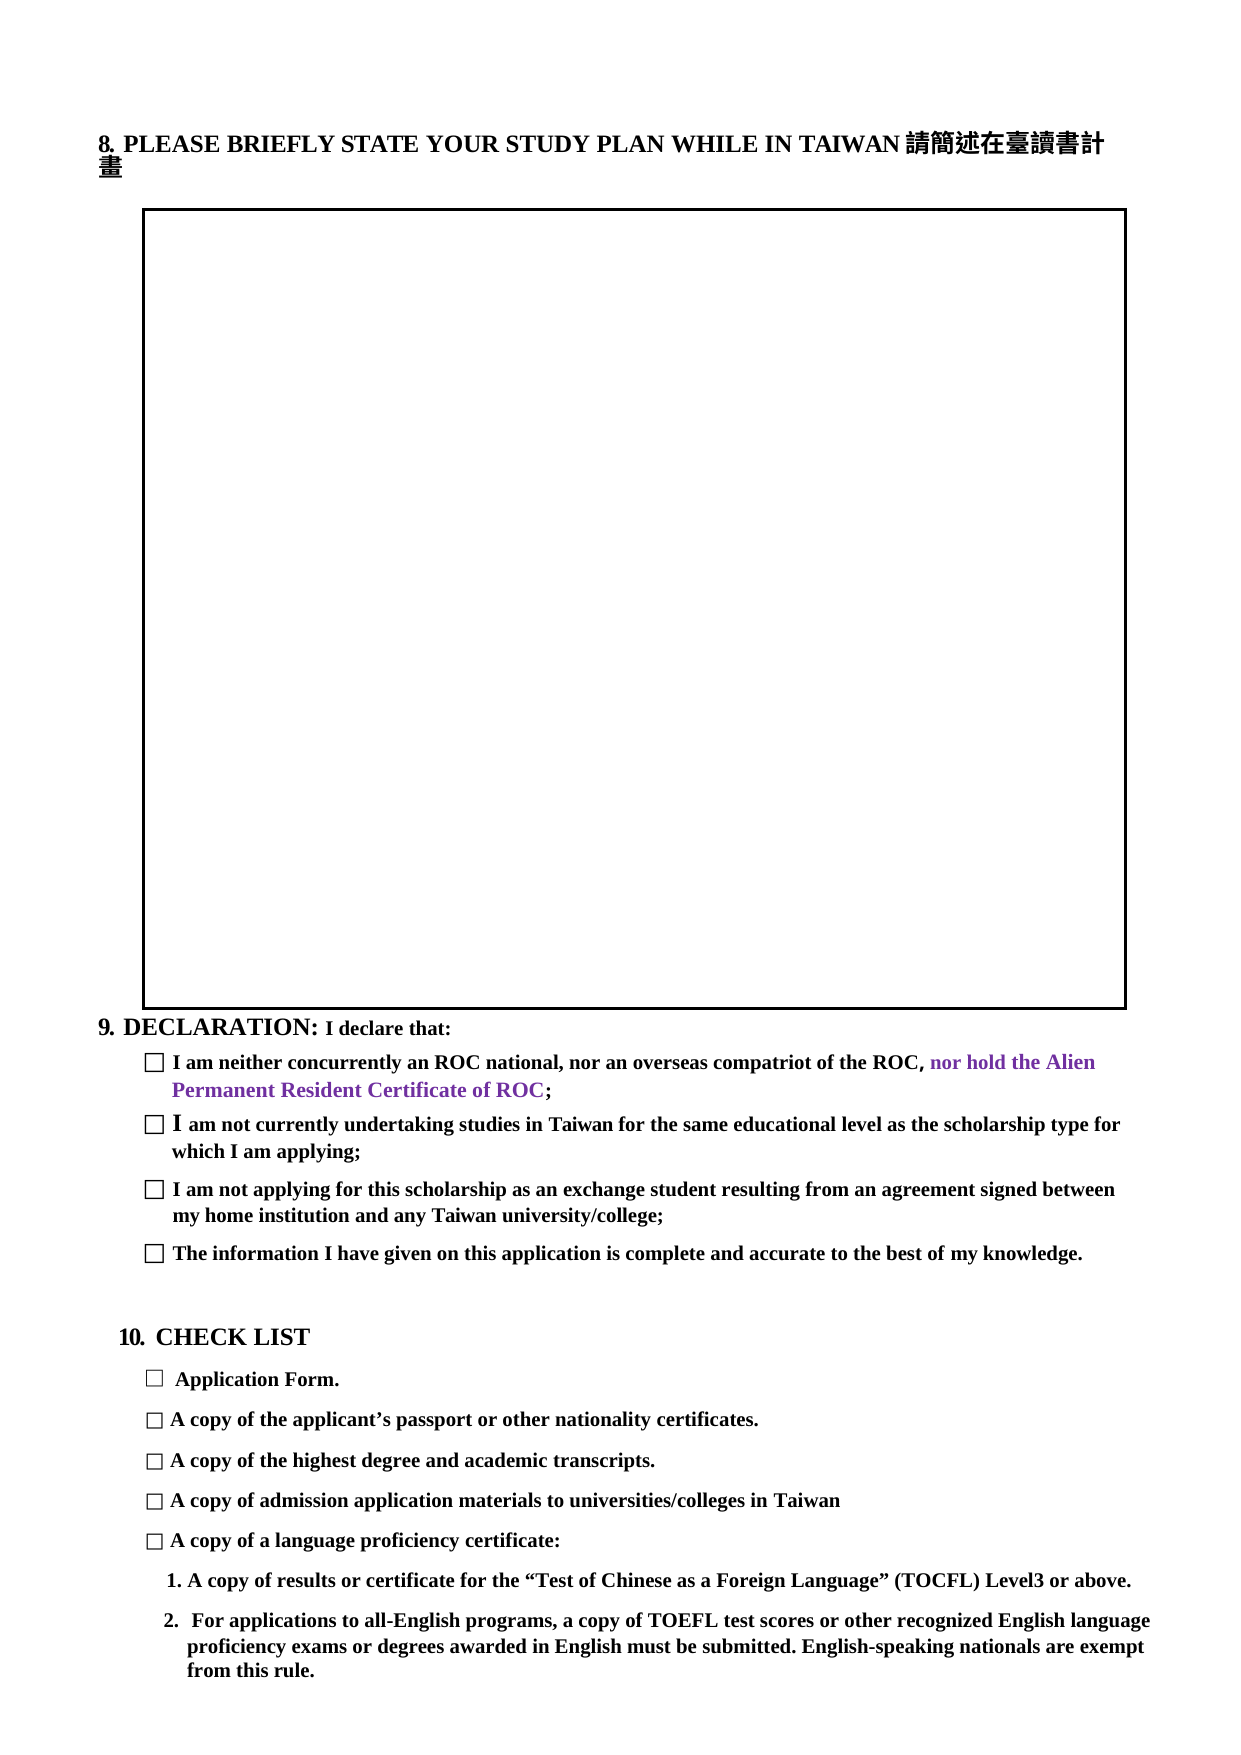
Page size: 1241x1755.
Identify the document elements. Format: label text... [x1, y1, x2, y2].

text □ Application Form. [144, 1362, 1241, 1393]
text 2. For applications to all-English programs, a copy of TOEFL test scores or other recognized English language proficiency exams or degrees awarded in English must be submitted. English-speaking nationals are exempt from this rule. [142, 1606, 1191, 1682]
text 1. A copy of results or certificate for the “Test of Chinese as a Foreign Language” (TOCFL) Level3 or above. [144, 1565, 1241, 1594]
text □ I am not applying for this scholarship as an exchange student resulting from an agreement signed between my home institution and any Taiwan university/college; [142, 1170, 1123, 1227]
text □ A copy of a language proficiency certificate: [144, 1525, 1241, 1553]
text □ The information I have given on this application is complete and accurate to the best of my knowledge. [142, 1234, 1123, 1267]
list DECLARATION: I declare that: [98, 215, 1241, 1041]
text □ I am neither concurrently an ROC national, nor an overseas compatriot of the ROC, nor hold the Alien Permanent Resident Certificate of ROC; [142, 1043, 1161, 1102]
text □ A copy of the applicant’s passport or other nationality certificates. [144, 1404, 1241, 1433]
list PLEASE BRIEFLY STATE YOUR STUDY PLAN WHILE IN TAIWAN 請簡述在臺讀書計畫 [98, 132, 1123, 183]
text □ A copy of the highest degree and academic transcripts. [144, 1445, 1241, 1473]
text □ I am not currently undertaking studies in Taiwan for the same educational level as the scholarship type for which I am applying; [142, 1104, 1161, 1163]
text □ A copy of admission application materials to universities/colleges in Taiwan [144, 1485, 1241, 1513]
list CHECK LIST [118, 1322, 1241, 1351]
